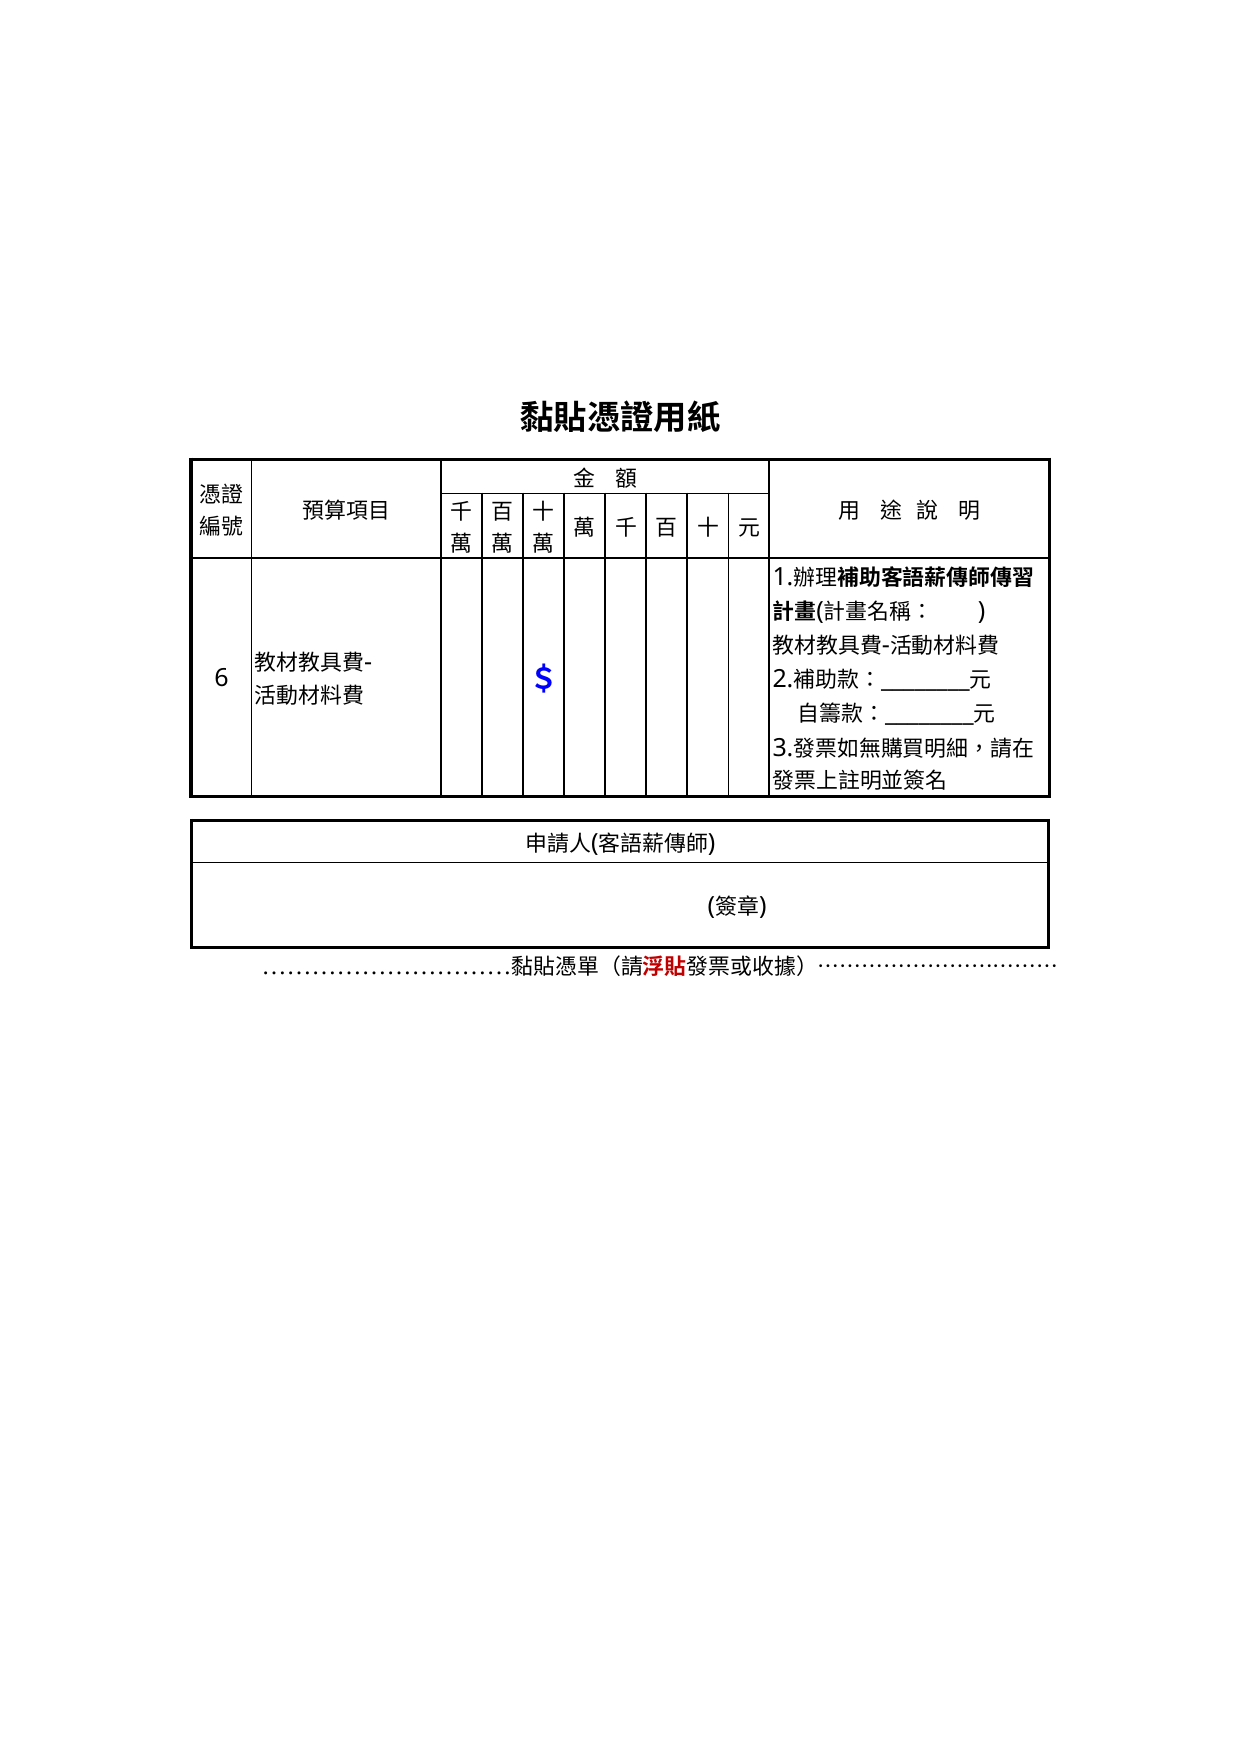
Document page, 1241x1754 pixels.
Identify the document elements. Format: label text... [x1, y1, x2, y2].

table_header 預算項目 [252, 461, 440, 557]
table_cell [442, 559, 481, 795]
table_cell (簽章) [193, 863, 1047, 946]
table_header 用 途 說 明 [770, 461, 1048, 557]
table_header 申請人(客語薪傳師) [193, 822, 1047, 862]
table_cell 千 [606, 494, 645, 557]
table_cell 十 [688, 494, 728, 557]
table_cell [729, 559, 768, 795]
table_cell ＄ [524, 559, 563, 795]
table_cell [483, 559, 522, 795]
table_cell 萬 [565, 494, 604, 557]
text …………………………黏貼憑單（請浮貼發票或收據）…………………………… [118, 949, 1194, 981]
table_header 金 額 [442, 461, 768, 492]
table_cell 6 [193, 559, 251, 795]
table_cell 元 [729, 494, 768, 557]
table_cell 百 [647, 494, 686, 557]
table_cell 千萬 [442, 494, 481, 557]
table_cell [647, 559, 686, 795]
table_cell [565, 559, 604, 795]
table_cell 教材教具費- 活動材料費 [252, 559, 440, 795]
table_cell 百萬 [483, 494, 522, 557]
table_cell [606, 559, 645, 795]
table_header 憑證編號 [193, 461, 251, 557]
text 黏貼憑證用紙 [118, 391, 1122, 439]
table_cell 十萬 [524, 494, 563, 557]
table_cell 1.辦理補助客語薪傳師傳習計畫(計畫名稱： ) 教材教具費-活動材料費 2.補助款：________元 自籌款：________元 3.發票如無購買明細，請在發票上註明並簽名 [770, 559, 1048, 795]
table_cell [688, 559, 728, 795]
